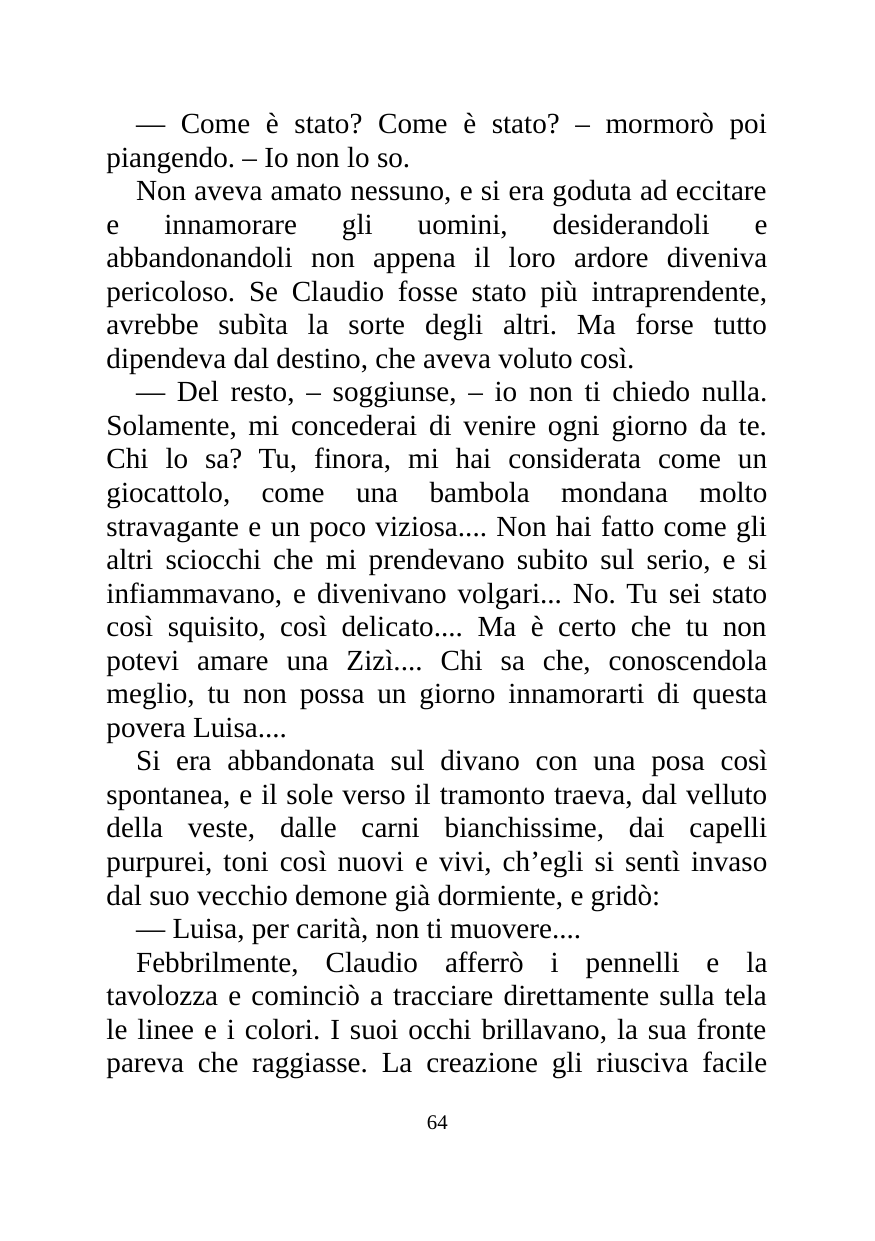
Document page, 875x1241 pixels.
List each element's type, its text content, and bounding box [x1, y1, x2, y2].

text — Luisa, per carità, non ti muovere.... [106, 911, 768, 945]
text Febbrilmente, Claudio afferrò i pennelli e la tavolozza e cominciò a tracciare direttamente sulla tela le linee e i colori. I suoi occhi brillavano, la sua fronte pareva che raggiasse. La creazione gli riusciva facile [106, 945, 768, 1079]
text Non aveva amato nessuno, e si era goduta ad eccitare e innamorare gli uomini, desiderandoli e abbandonandoli non appena il loro ardore diveniva pericoloso. Se Claudio fosse stato più intraprendente, avrebbe subìta la sorte degli altri. Ma forse tutto dipendeva dal destino, che aveva voluto così. [106, 173, 768, 374]
text — Come è stato? Come è stato? – mormorò poi piangendo. – Io non lo so. [106, 106, 768, 173]
text Si era abbandonata sul divano con una posa così spontanea, e il sole verso il tramonto traeva, dal velluto della veste, dalle carni bianchissime, dai capelli purpurei, toni così nuovi e vivi, ch’egli si sentì invaso dal suo vecchio demone già dormiente, e gridò: [106, 743, 768, 911]
text — Del resto, – soggiunse, – io non ti chiedo nulla. Solamente, mi concederai di venire ogni giorno da te. Chi lo sa? Tu, finora, mi hai considerata come un giocattolo, come una bambola mondana molto stravagante e un poco viziosa.... Non hai fatto come gli altri sciocchi che mi prendevano subito sul serio, e si infiammavano, e divenivano volgari... No. Tu sei stato così squisito, così delicato.... Ma è certo che tu non potevi amare una Zizì.... Chi sa che, conoscendola meglio, tu non possa un giorno innamorarti di questa povera Luisa.... [106, 374, 768, 743]
